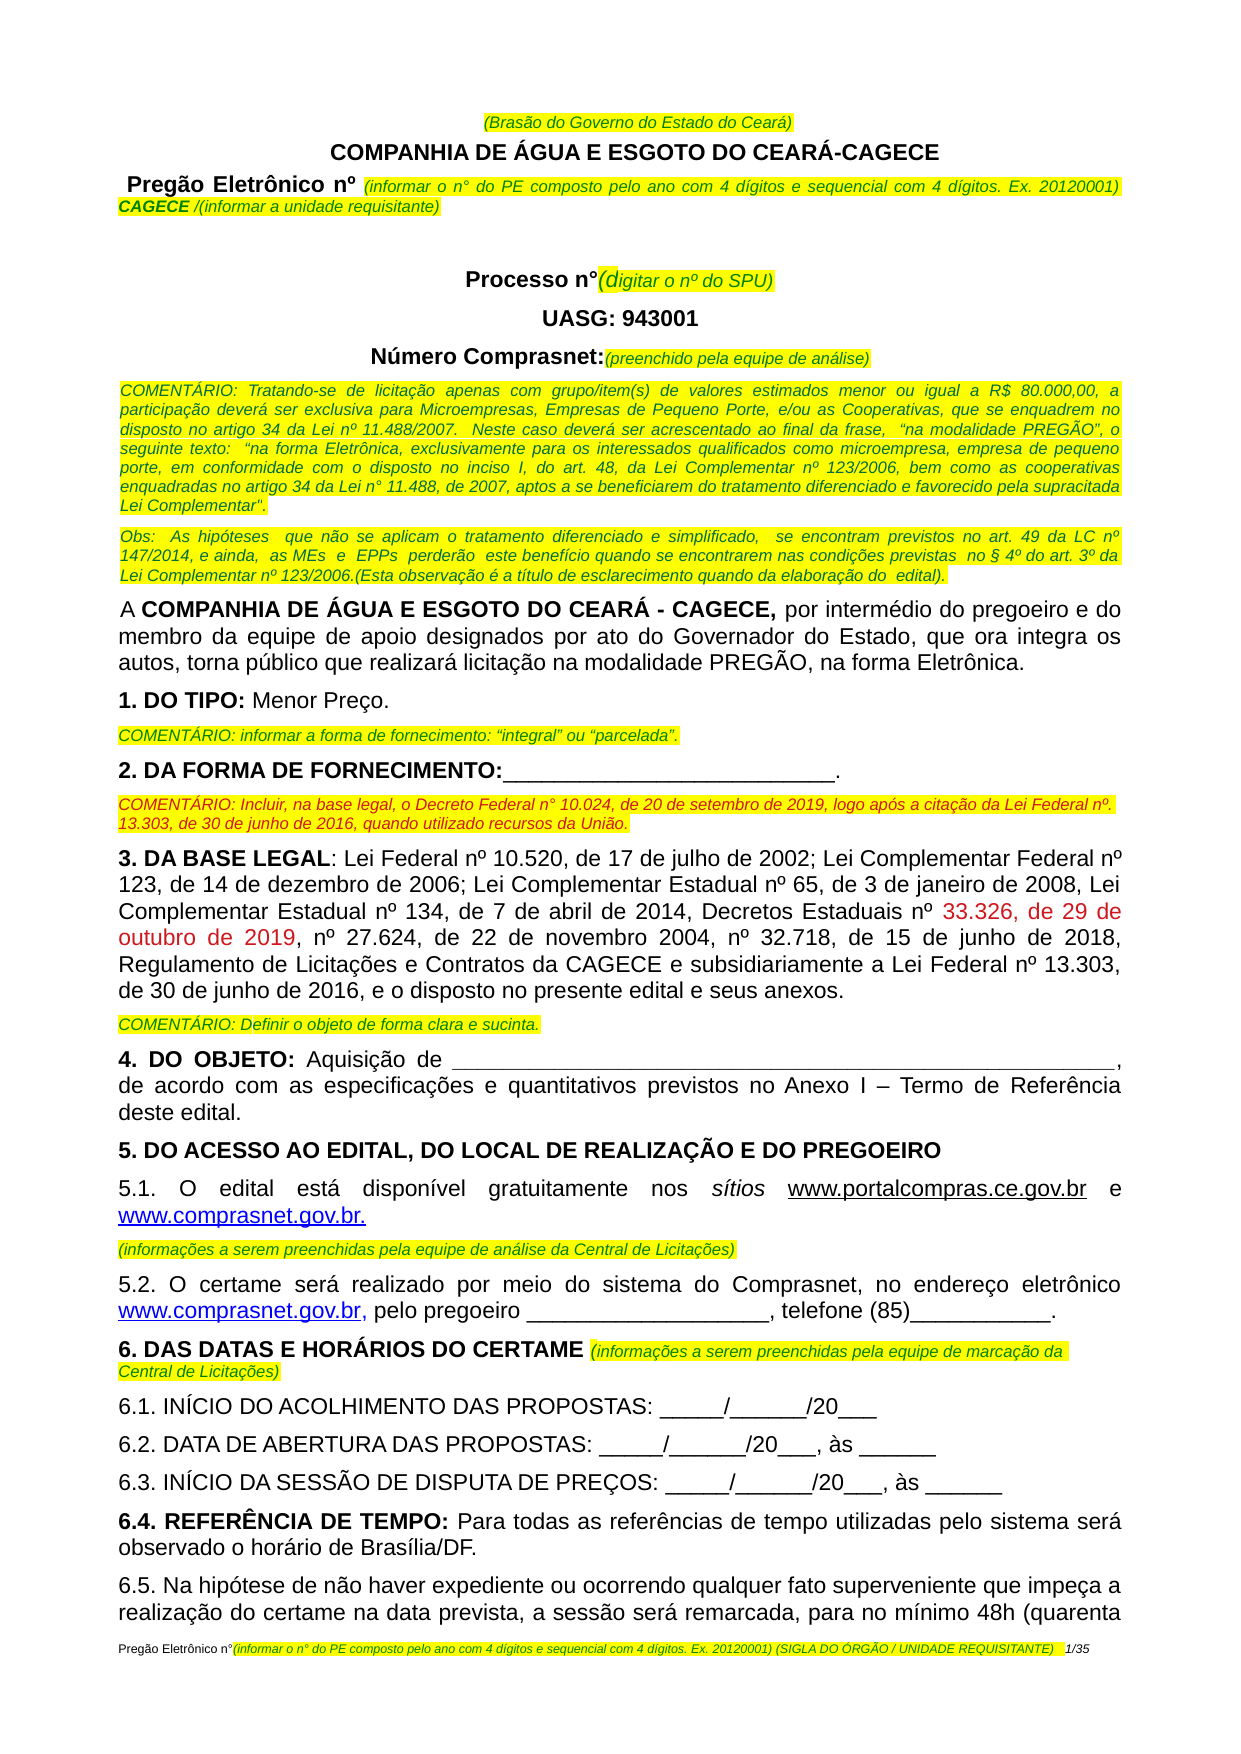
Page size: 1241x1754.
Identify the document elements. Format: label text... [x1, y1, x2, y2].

text 5.1. O edital está disponível gratuitamente nos sítios www.portalcompras.ce.gov.br e www.comprasnet.gov.br. [118, 1175, 1122, 1228]
text COMENTÁRIO: Definir o objeto de forma clara e sucinta. [118, 1015, 1122, 1034]
text 6.2. DATA DE ABERTURA DAS PROPOSTAS: _____/______/20___, às ______ [118, 1431, 1122, 1457]
text 6.5. Na hipótese de não haver expediente ou ocorrendo qualquer fato superveniente que impeça a realização do certame na data prevista, a sessão será remarcada, para no mínimo 48h (quarenta [118, 1572, 1122, 1625]
text 6.4. REFERÊNCIA DE TEMPO: Para todas as referências de tempo utilizadas pelo sistema será observado o horário de Brasília/DF. [118, 1508, 1122, 1560]
text 2. DA FORMA DE FORNECIMENTO:__________________________. [118, 757, 1122, 783]
text 6.3. INÍCIO DA SESSÃO DE DISPUTA DE PREÇOS: _____/______/20___, às ______ [118, 1469, 1122, 1496]
text 6. DAS DATAS E HORÁRIOS DO CERTAME (informações a serem preenchidas pela equipe de marcação da Central de Licitações) [118, 1336, 1122, 1381]
text (informações a serem preenchidas pela equipe de análise da Central de Licitações) [118, 1240, 1122, 1259]
text COMENTÁRIO: Incluir, na base legal, o Decreto Federal n° 10.024, de 20 de setembro de 2019, logo após a citação da Lei Federal nº. 13.303, de 30 de junho de 2016, quando utilizado recursos da União. [118, 795, 1116, 833]
text Processo n°(digitar o nº do SPU) [118, 266, 1122, 293]
text 1. DO TIPO: Menor Preço. [118, 687, 1122, 714]
text 5. DO ACESSO AO EDITAL, DO LOCAL DE REALIZAÇÃO E DO PREGOEIRO [118, 1137, 1122, 1163]
text 3. DA BASE LEGAL: Lei Federal nº 10.520, de 17 de julho de 2002; Lei Complementar Federal nº 123, de 14 de dezembro de 2006; Lei Complementar Estadual nº 65, de 3 de janeiro de 2008, Lei Complementar Estadual nº 134, de 7 de abril de 2014, Decretos Estaduais nº 33.326, de 29 de outubro de 2019, nº 27.624, de 22 de novembro 2004, nº 32.718, de 15 de junho de 2018, Regulamento de Licitações e Contratos da CAGECE e subsidiariamente a Lei Federal nº 13.303, de 30 de junho de 2016, e o disposto no presente edital e seus anexos. [118, 845, 1122, 1003]
text UASG: 943001 [118, 304, 1122, 331]
text 6.1. INÍCIO DO ACOLHIMENTO DAS PROPOSTAS: _____/______/20___ [118, 1393, 1122, 1419]
text A Companhia de Água e Esgoto do Ceará - CAGECE, por intermédio do pregoeiro e do membro da equipe de apoio designados por ato do Governador do Estado, que ora integra os autos, torna público que realizará licitação na modalidade PREGÃO, na forma Eletrônica. [118, 596, 1122, 676]
text Pregão Eletrônico nº (informar o n° do PE composto pelo ano com 4 dígitos e sequencial com 4 dígitos. Ex. 20120001) CAGECE /(informar a unidade requisitante) [118, 171, 1122, 216]
text COMENTÁRIO: Tratando-se de licitação apenas com grupo/item(s) de valores estimados menor ou igual a R$ 80.000,00, a participação deverá ser exclusiva para Microempresas, Empresas de Pequeno Porte, e/ou as Cooperativas, que se enquadrem no disposto no artigo 34 da Lei nº 11.488/2007. Neste caso deverá ser acrescentado ao final da frase, “na modalidade PREGÃO”, o seguinte texto: “na forma Eletrônica, exclusivamente para os interessados qualificados como microempresa, empresa de pequeno porte, em conformidade com o disposto no inciso I, do art. 48, da Lei Complementar nº 123/2006, bem como as cooperativas enquadradas no artigo 34 da Lei n° 11.488, de 2007, aptos a se beneficiarem do tratamento diferenciado e favorecido pela supracitada Lei Complementar". [120, 381, 1122, 515]
text COMENTÁRIO: informar a forma de fornecimento: “integral” ou “parcelada”. [118, 726, 1122, 745]
text 4. DO OBJETO: Aquisição de ____________________________________________________, de acordo com as especificações e quantitativos previstos no Anexo I – Termo de Referência deste edital. [118, 1046, 1122, 1125]
text Número Comprasnet:(preenchido pela equipe de análise) [119, 343, 1122, 369]
text 5.2. O certame será realizado por meio do sistema do Comprasnet, no endereço eletrônico www.comprasnet.gov.br, pelo pregoeiro ___________________, telefone (85)___________. [118, 1271, 1122, 1324]
text Obs: As hipóteses que não se aplicam o tratamento diferenciado e simplificado, se encontram previstos no art. 49 da LC nº 147/2014, e ainda, as MEs e EPPs perderão este benefício quando se encontrarem nas condições previstas no § 4º do art. 3º da Lei Complementar nº 123/2006.(Esta observação é a título de esclarecimento quando da elaboração do edital). [120, 527, 1122, 584]
